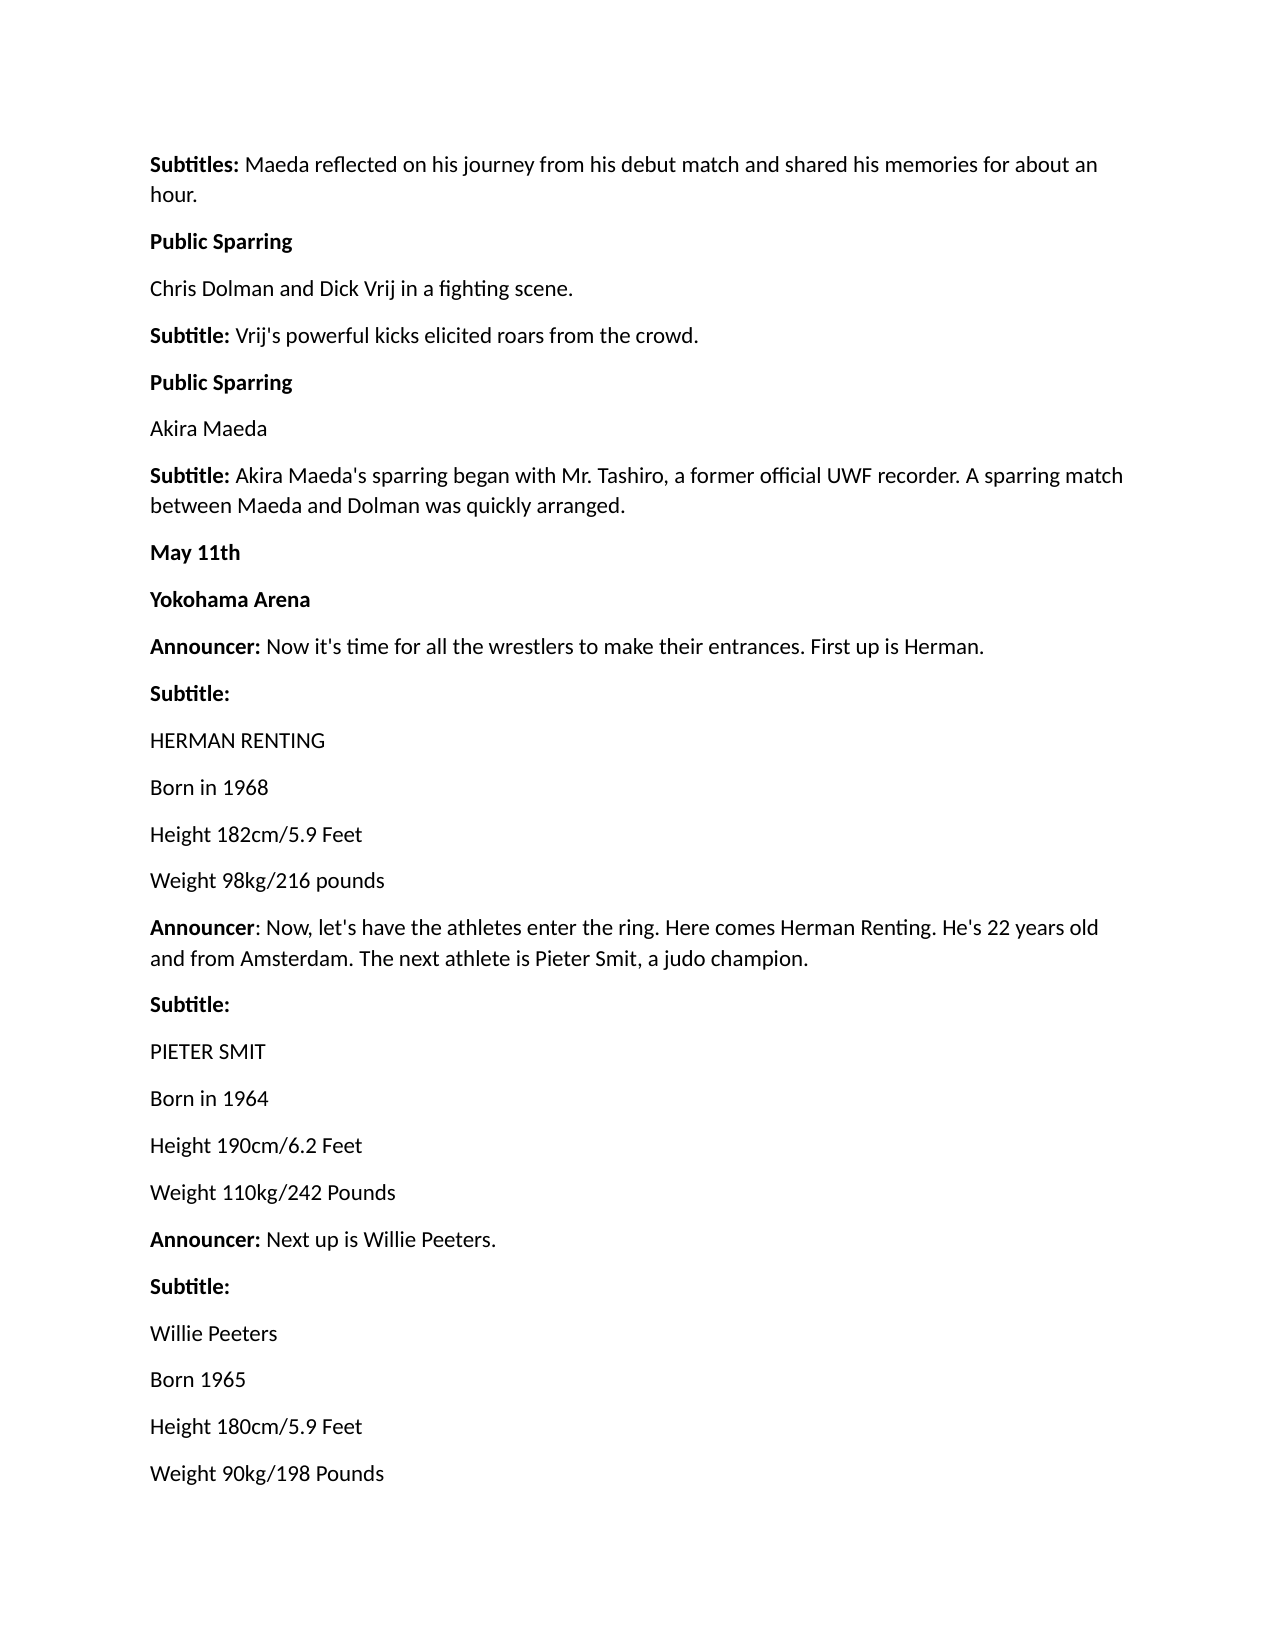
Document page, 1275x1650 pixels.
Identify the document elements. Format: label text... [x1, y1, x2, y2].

text Subtitles: Maeda reflected on his journey from his debut match and shared his memories for about an hour. [150, 150, 1125, 208]
text Weight 110kg/242 Pounds [150, 1178, 1125, 1206]
text Born in 1964 [150, 1084, 1125, 1112]
text Height 190cm/6.2 Feet [150, 1131, 1125, 1159]
text Chris Dolman and Dick Vrij in a fighting scene. [150, 274, 1125, 302]
text Born in 1968 [150, 773, 1125, 801]
text Announcer: Now, let's have the athletes enter the ring. Here comes Herman Renting. He's 22 years old and from Amsterdam. The next athlete is Pieter Smit, a judo champion. [150, 913, 1125, 972]
text May 11th [150, 538, 1125, 567]
text Willie Peeters [150, 1319, 1125, 1347]
text HERMAN RENTING [150, 726, 1125, 754]
text Subtitle: [150, 679, 1125, 707]
text Born 1965 [150, 1366, 1125, 1394]
text Height 180cm/5.9 Feet [150, 1412, 1125, 1441]
text Weight 98kg/216 pounds [150, 867, 1125, 895]
text Subtitle: Vrij's powerful kicks elicited roars from the crowd. [150, 321, 1125, 349]
text Subtitle: Akira Maeda's sparring began with Mr. Tashiro, a former official UWF recorder. A sparring match between Maeda and Dolman was quickly arranged. [150, 461, 1125, 520]
text Akira Maeda [150, 414, 1125, 443]
text Public Sparring [150, 227, 1125, 255]
text Yokohama Arena [150, 585, 1125, 613]
text Weight 90kg/198 Pounds [150, 1459, 1125, 1487]
text Subtitle: [150, 991, 1125, 1019]
text Height 182cm/5.9 Feet [150, 820, 1125, 848]
text PIETER SMIT [150, 1037, 1125, 1066]
text Subtitle: [150, 1272, 1125, 1300]
text Announcer: Now it's time for all the wrestlers to make their entrances. First up is Herman. [150, 632, 1125, 660]
text Announcer: Next up is Willie Peeters. [150, 1225, 1125, 1253]
text Public Sparring [150, 368, 1125, 396]
